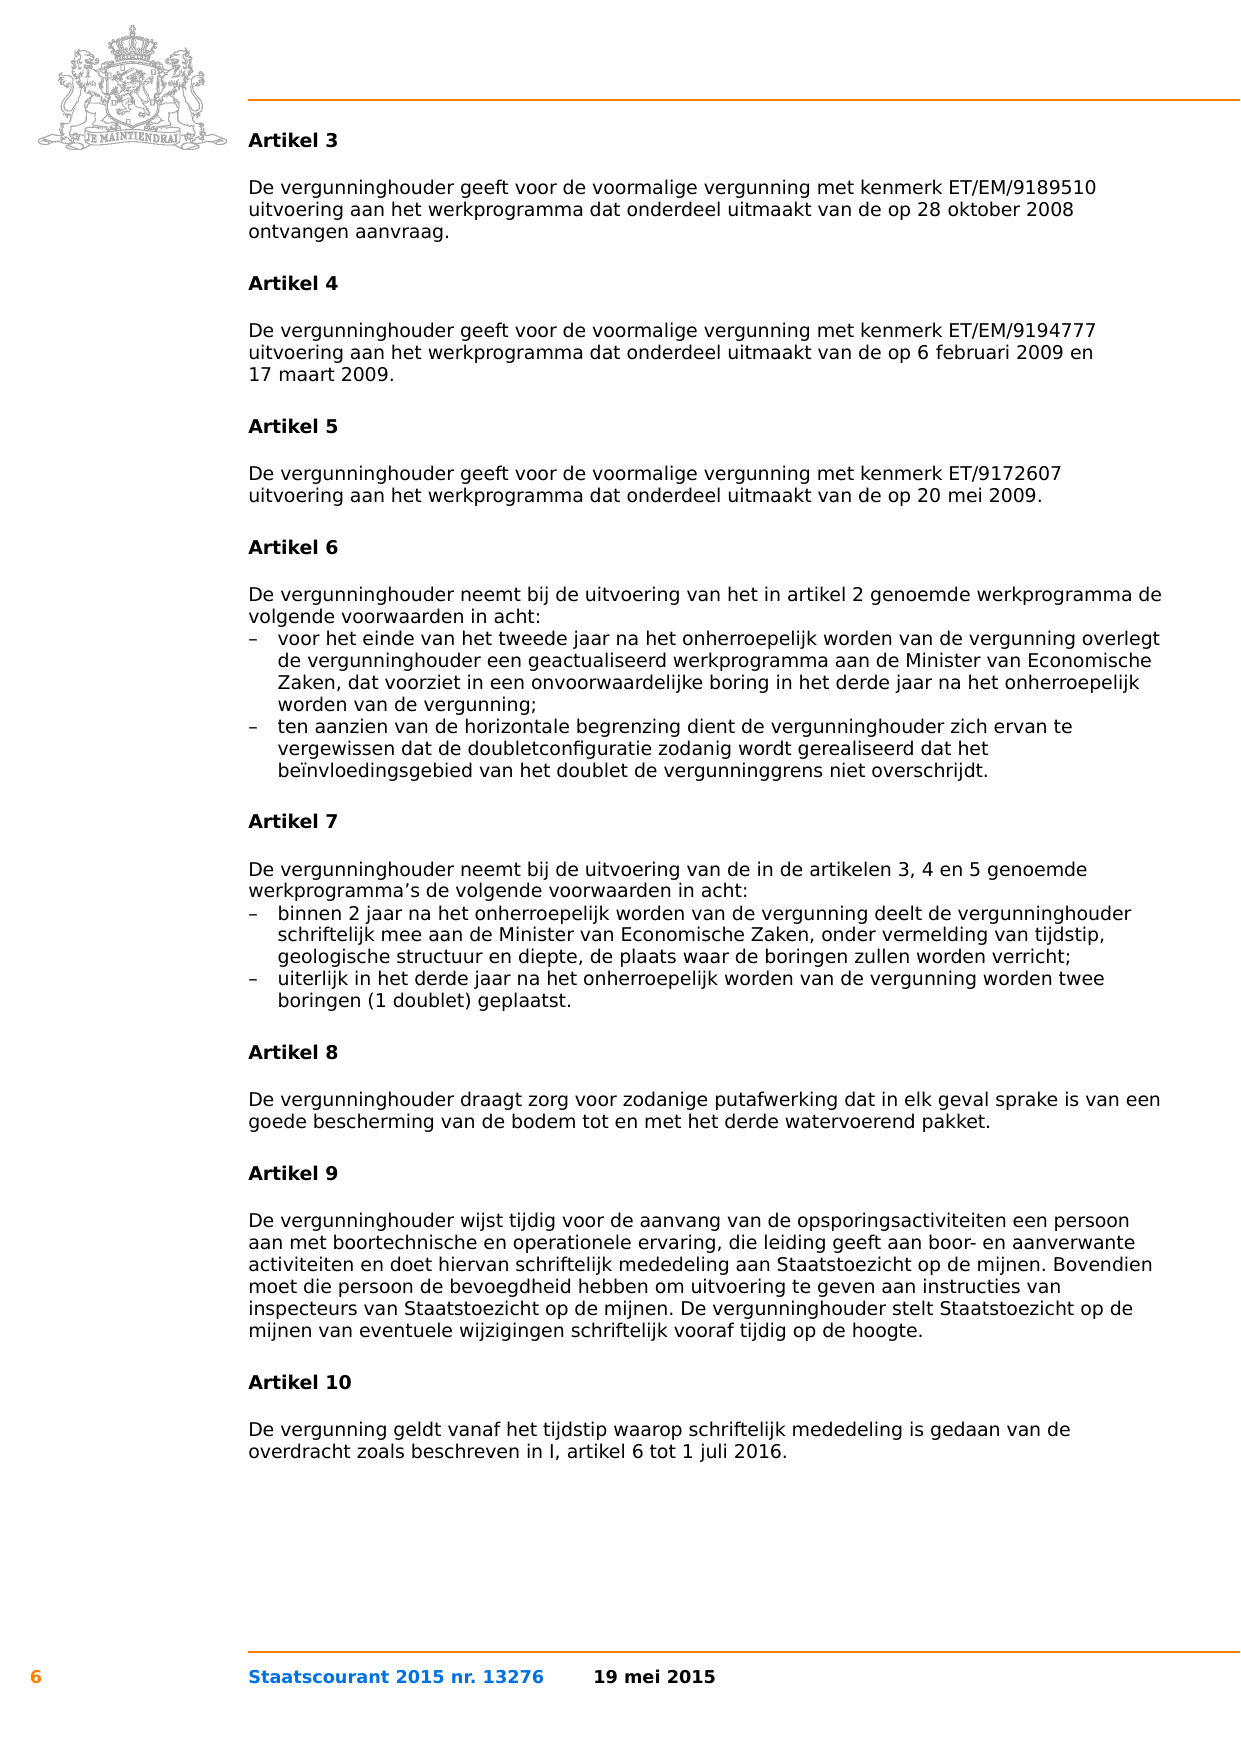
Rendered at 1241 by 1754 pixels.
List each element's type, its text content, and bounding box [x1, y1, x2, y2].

subtitle Artikel 4 [248, 273, 1163, 295]
subtitle Artikel 5 [248, 416, 1163, 438]
text – ten aanzien van de horizontale begrenzing dient de vergunninghouder zich ervan te vergewissen dat de doubletconfiguratie zodanig wordt gerealiseerd dat het beïnvloedingsgebied van het doublet de vergunninggrens niet overschrijdt. [248, 716, 1163, 781]
subtitle Artikel 8 [248, 1042, 1163, 1064]
text De vergunninghouder geeft voor de voormalige vergunning met kenmerk ET/EM/9194777 uitvoering aan het werkprogramma dat onderdeel uitmaakt van de op 6 februari 2009 en 17 maart 2009. [248, 320, 1163, 386]
text De vergunninghouder geeft voor de voormalige vergunning met kenmerk ET/EM/9189510 uitvoering aan het werkprogramma dat onderdeel uitmaakt van de op 28 oktober 2008 ontvangen aanvraag. [248, 177, 1163, 243]
text – uiterlijk in het derde jaar na het onherroepelijk worden van de vergunning worden twee boringen (1 doublet) geplaatst. [248, 968, 1163, 1012]
subtitle Artikel 9 [248, 1163, 1163, 1185]
subtitle Artikel 3 [248, 130, 1163, 152]
text – binnen 2 jaar na het onherroepelijk worden van de vergunning deelt de vergunninghouder schriftelijk mee aan de Minister van Economische Zaken, onder vermelding van tijdstip, geologische structuur en diepte, de plaats waar de boringen zullen worden verricht; [248, 902, 1163, 968]
subtitle Artikel 6 [248, 537, 1163, 559]
subtitle Artikel 7 [248, 811, 1163, 833]
text De vergunning geldt vanaf het tijdstip waarop schriftelijk mededeling is gedaan van de overdracht zoals beschreven in I, artikel 6 tot 1 juli 2016. [248, 1419, 1163, 1463]
text De vergunninghouder draagt zorg voor zodanige putafwerking dat in elk geval sprake is van een goede bescherming van de bodem tot en met het derde watervoerend pakket. [248, 1089, 1163, 1133]
text De vergunninghouder neemt bij de uitvoering van het in artikel 2 genoemde werkprogramma de volgende voorwaarden in acht: [248, 584, 1163, 628]
text De vergunninghouder wijst tijdig voor de aanvang van de opsporingsactiviteiten een persoon aan met boortechnische en operationele ervaring, die leiding geeft aan boor- en aanverwante activiteiten en doet hiervan schriftelijk mededeling aan Staatstoezicht op de mijnen. Bovendien moet die persoon de bevoegdheid hebben om uitvoering te geven aan instructies van inspecteurs van Staatstoezicht op de mijnen. De vergunninghouder stelt Staatstoezicht op de mijnen van eventuele wijzigingen schriftelijk vooraf tijdig op de hoogte. [248, 1210, 1163, 1342]
text – voor het einde van het tweede jaar na het onherroepelijk worden van de vergunning overlegt de vergunninghouder een geactualiseerd werkprogramma aan de Minister van Economische Zaken, dat voorziet in een onvoorwaardelijke boring in het derde jaar na het onherroepelijk worden van de vergunning; [248, 628, 1163, 716]
picture [38, 25, 227, 150]
text De vergunninghouder geeft voor de voormalige vergunning met kenmerk ET/9172607 uitvoering aan het werkprogramma dat onderdeel uitmaakt van de op 20 mei 2009. [248, 463, 1163, 507]
text De vergunninghouder neemt bij de uitvoering van de in de artikelen 3, 4 en 5 genoemde werkprogramma’s de volgende voorwaarden in acht: [248, 858, 1163, 902]
subtitle Artikel 10 [248, 1372, 1163, 1394]
